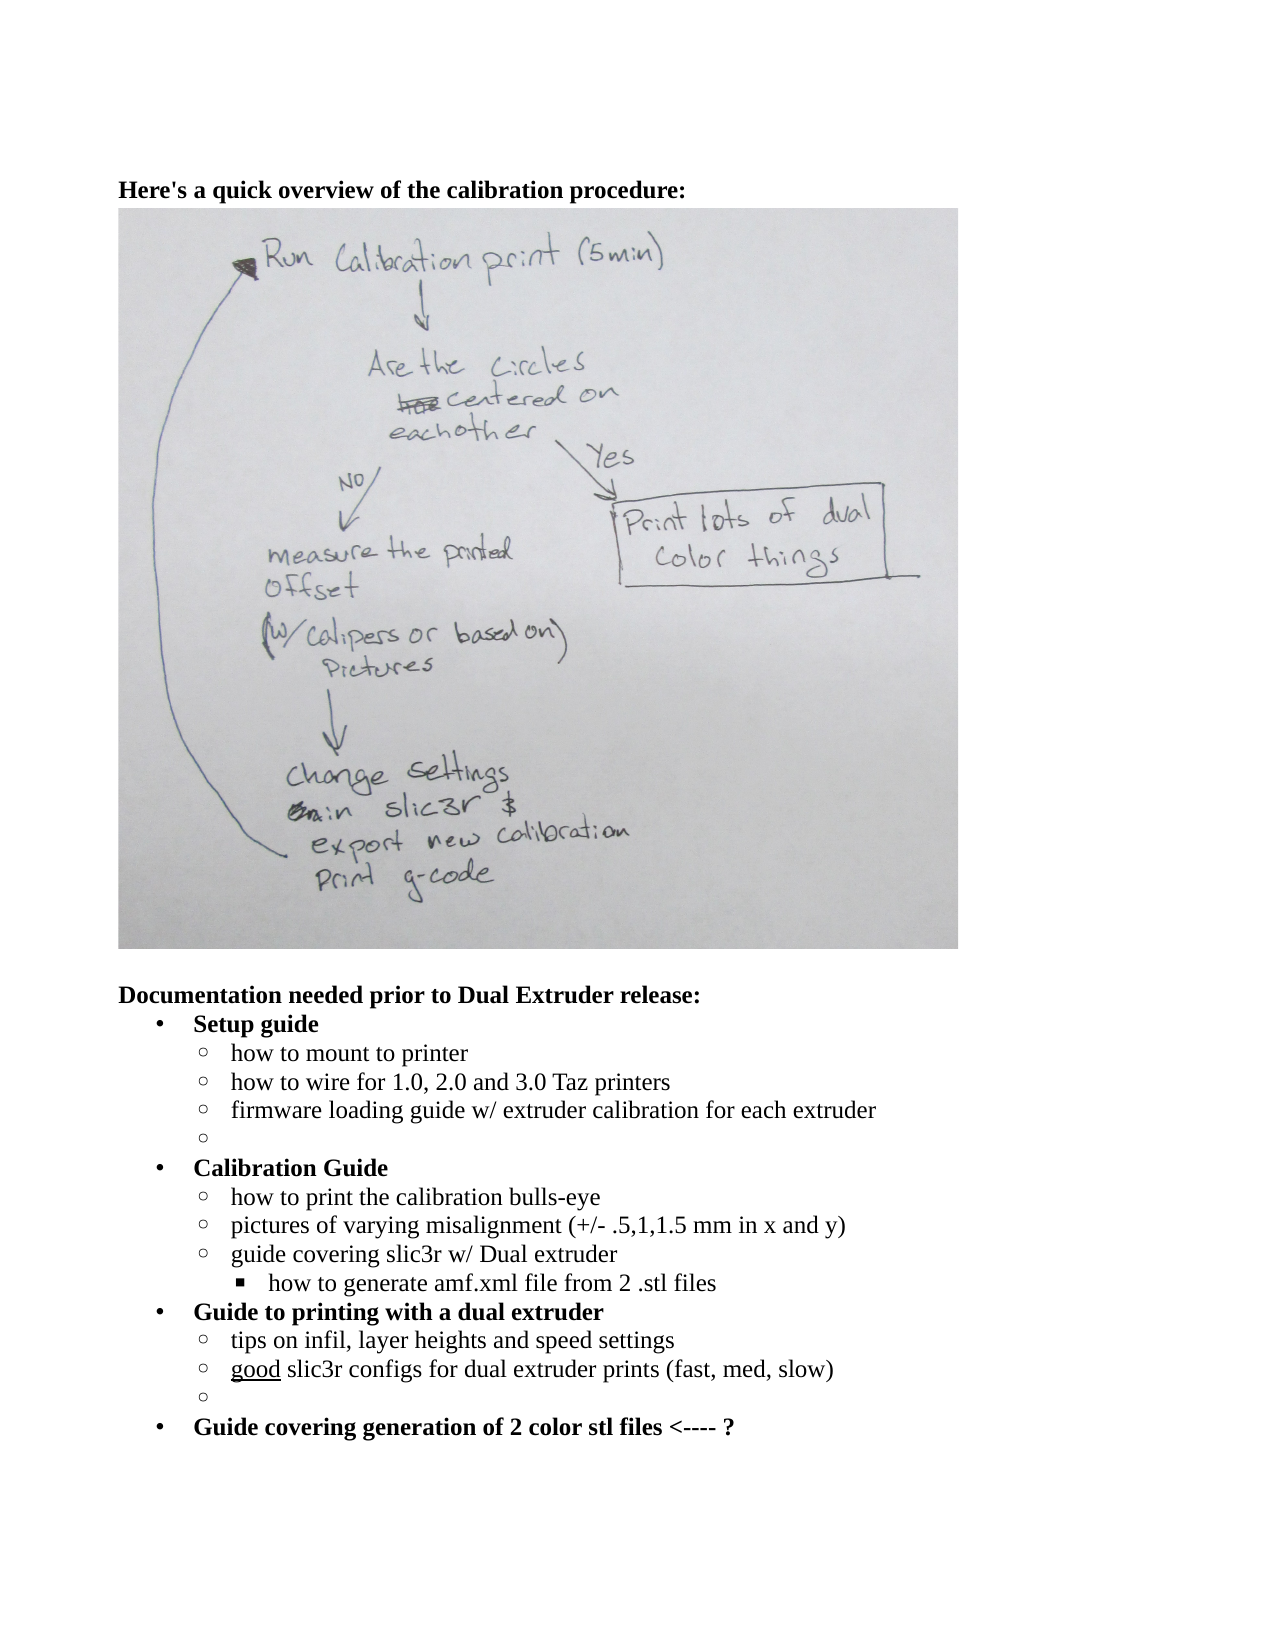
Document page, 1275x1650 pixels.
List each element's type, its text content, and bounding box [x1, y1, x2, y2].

list guide covering slic3r w/ Dual extruder [193, 1239, 1157, 1268]
list Guide to printing with a dual extruder [156, 1297, 1157, 1326]
list Setup guide [156, 1009, 1157, 1038]
list Calibration Guide [156, 1153, 1157, 1182]
list good slic3r configs for dual extruder prints (fast, med, slow) [193, 1354, 1157, 1383]
list firmware loading guide w/ extruder calibration for each extruder [193, 1096, 1157, 1124]
list how to generate amf.xml file from 2 .stl files [231, 1268, 1157, 1297]
list pictures of varying misalignment (+/- .5,1,1.5 mm in x and y) [193, 1211, 1157, 1239]
text Here's a quick overview of the calibration procedure: [118, 176, 1157, 204]
list how to mount to printer [193, 1038, 1157, 1067]
list tips on infil, layer heights and speed settings [193, 1326, 1157, 1354]
text Documentation needed prior to Dual Extruder release: [118, 981, 1157, 1009]
list Guide covering generation of 2 color stl files <---- ? [156, 1412, 1157, 1441]
picture [118, 208, 959, 717]
list how to wire for 1.0, 2.0 and 3.0 Taz printers [193, 1067, 1157, 1096]
list how to print the calibration bulls-eye [193, 1182, 1157, 1211]
